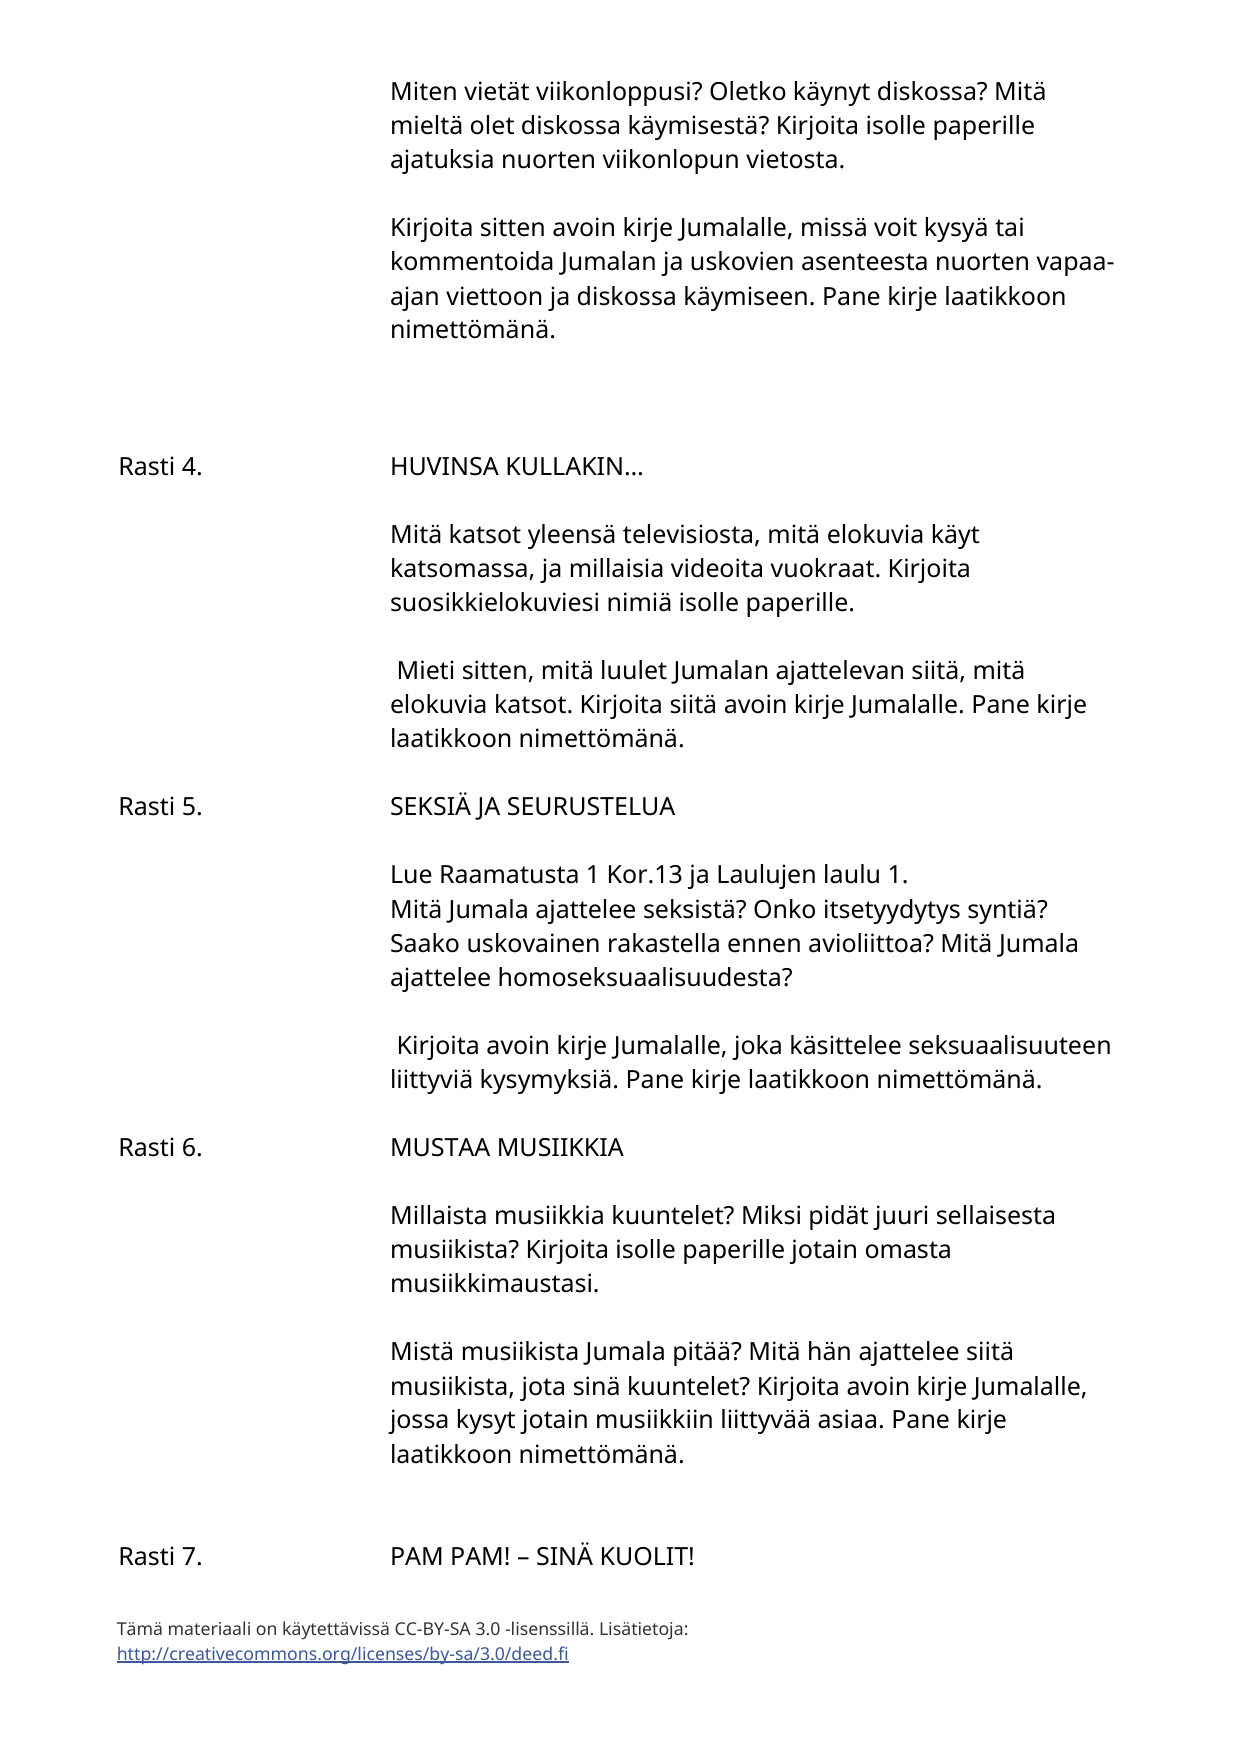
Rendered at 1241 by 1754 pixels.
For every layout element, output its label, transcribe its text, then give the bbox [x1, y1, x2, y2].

text Miten vietät viikonloppusi? Oletko käynyt diskossa? Mitä mieltä olet diskossa käymisestä? Kirjoita isolle paperille ajatuksia nuorten viikonlopun vietosta. [390, 74, 1122, 176]
text Rasti 6. MUSTAA MUSIIKKIA [118, 1130, 1122, 1164]
text Rasti 4. HUVINSA KULLAKIN… [118, 448, 1122, 482]
text Millaista musiikkia kuuntelet? Miksi pidät juuri sellaisesta musiikista? Kirjoita isolle paperille jotain omasta musiikkimaustasi. [390, 1198, 1122, 1300]
text Mitä Jumala ajattelee seksistä? Onko itsetyydytys syntiä? Saako uskovainen rakastella ennen avioliittoa? Mitä Jumala ajattelee homoseksuaalisuudesta? [390, 891, 1122, 993]
text Mieti sitten, mitä luulet Jumalan ajattelevan siitä, mitä elokuvia katsot. Kirjoita siitä avoin kirje Jumalalle. Pane kirje laatikkoon nimettömänä. [390, 653, 1122, 755]
text Kirjoita sitten avoin kirje Jumalalle, missä voit kysyä tai kommentoida Jumalan ja uskovien asenteesta nuorten vapaa-ajan viettoon ja diskossa käymiseen. Pane kirje laatikkoon nimettömänä. [390, 210, 1122, 346]
text Mitä katsot yleensä televisiosta, mitä elokuvia käyt katsomassa, ja millaisia videoita vuokraat. Kirjoita suosikkielokuviesi nimiä isolle paperille. [390, 517, 1122, 619]
text Rasti 5. SEKSIÄ JA SEURUSTELUA [118, 789, 1122, 823]
text Kirjoita avoin kirje Jumalalle, joka käsittelee seksuaalisuuteen liittyviä kysymyksiä. Pane kirje laatikkoon nimettömänä. [390, 1027, 1122, 1096]
text Lue Raamatusta 1 Kor.13 ja Laulujen laulu 1. [118, 857, 1122, 891]
text Rasti 7. PAM PAM! – SINÄ KUOLIT! [118, 1538, 1122, 1572]
text Mistä musiikista Jumala pitää? Mitä hän ajattelee siitä musiikista, jota sinä kuuntelet? Kirjoita avoin kirje Jumalalle, jossa kysyt jotain musiikkiin liittyvää asiaa. Pane kirje laatikkoon nimettömänä. [390, 1334, 1122, 1470]
